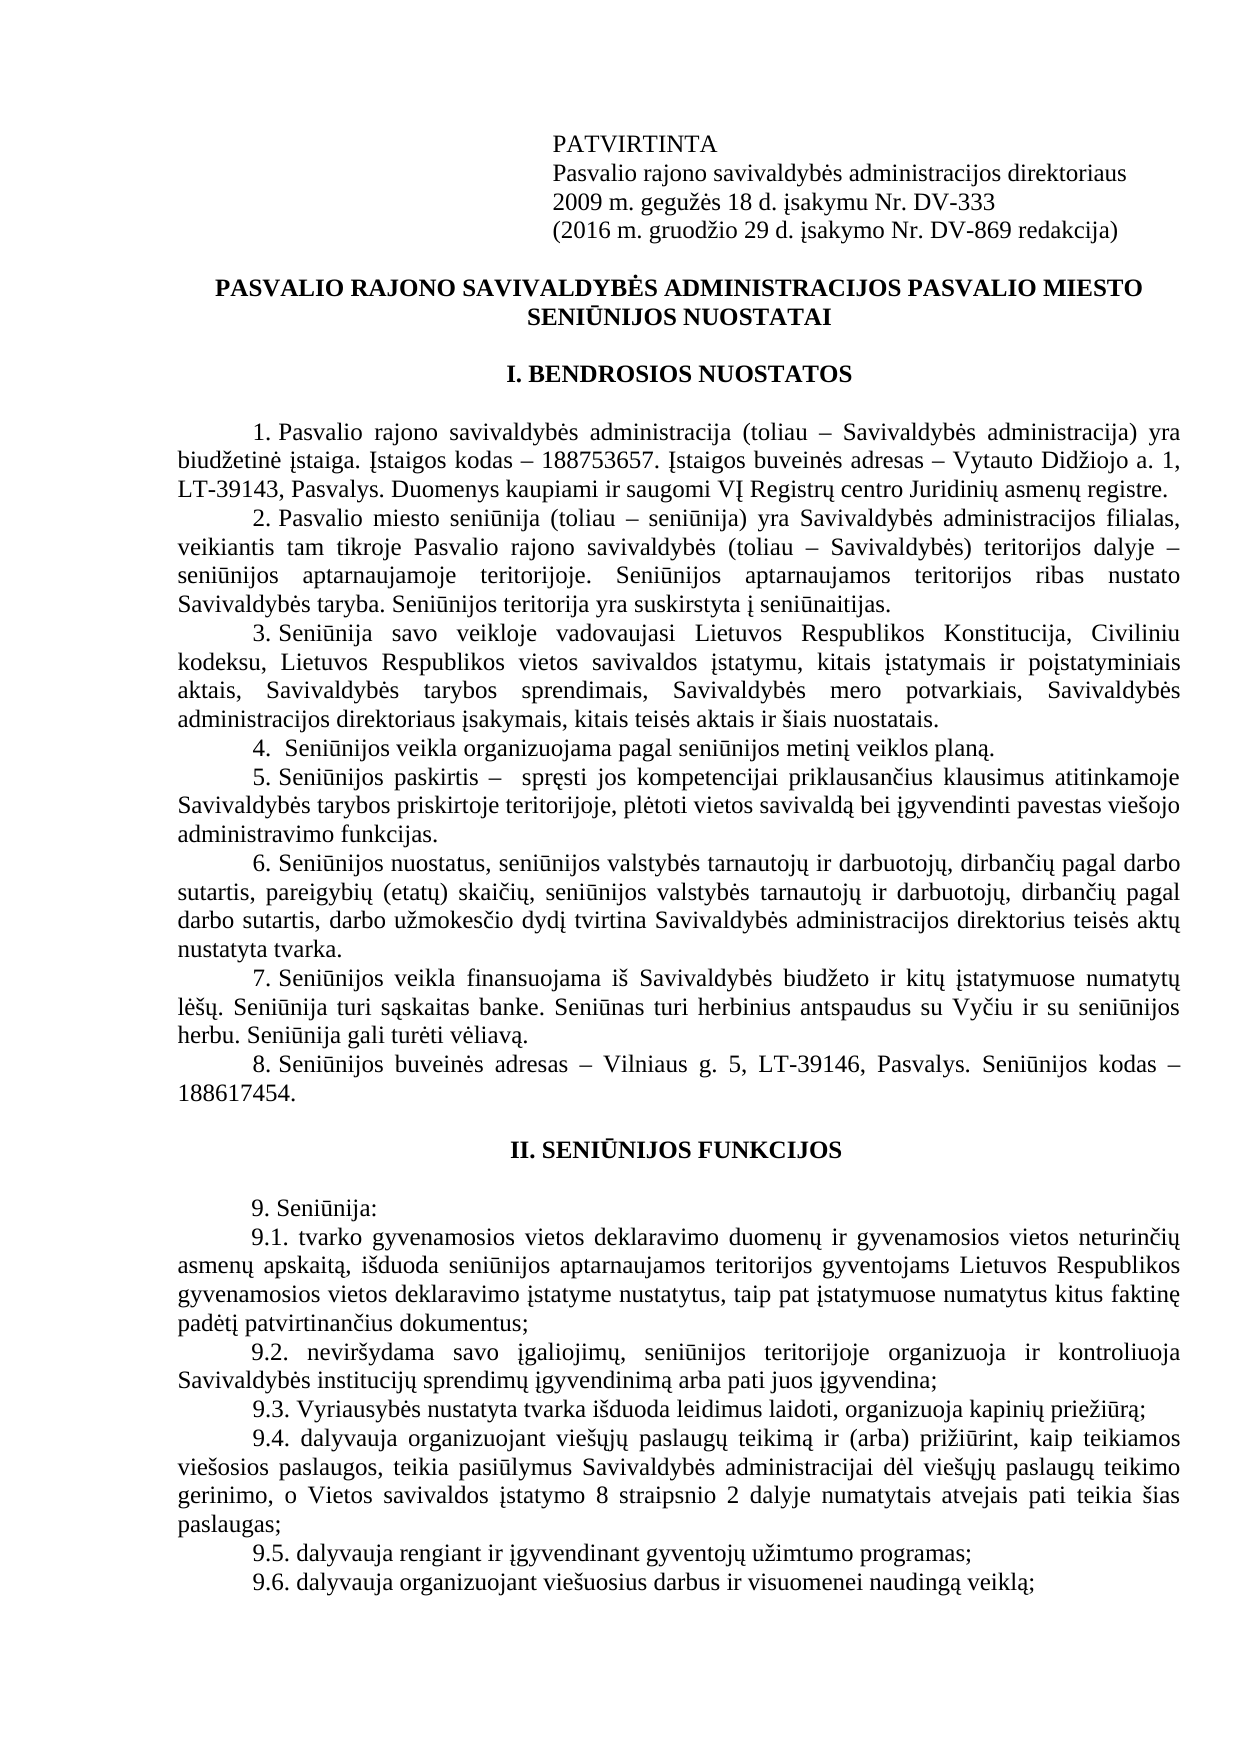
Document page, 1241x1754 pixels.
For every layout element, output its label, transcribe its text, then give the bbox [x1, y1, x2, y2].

text (2016 m. gruodžio 29 d. įsakymo Nr. DV-869 redakcija) [477, 215, 1181, 244]
text 2. Pasvalio miesto seniūnija (toliau – seniūnija) yra Savivaldybės administracijos filialas, veikiantis tam tikroje Pasvalio rajono savivaldybės (toliau – Savivaldybės) teritorijos dalyje – seniūnijos aptarnaujamoje teritorijoje. Seniūnijos aptarnaujamos teritorijos ribas nustato Savivaldybės taryba. Seniūnijos teritorija yra suskirstyta į seniūnaitijas. [177, 503, 1181, 618]
text 1. Pasvalio rajono savivaldybės administracija (toliau – Savivaldybės administracija) yra biudžetinė įstaiga. Įstaigos kodas – 188753657. Įstaigos buveinės adresas – Vytauto Didžiojo a. 1, LT-39143, Pasvalys. Duomenys kaupiami ir saugomi VĮ Registrų centro Juridinių asmenų registre. [177, 417, 1181, 503]
text Pasvalio rajono savivaldybės administracijos direktoriaus [552, 158, 1181, 187]
text 3. Seniūnija savo veikloje vadovaujasi Lietuvos Respublikos Konstitucija, Civiliniu kodeksu, Lietuvos Respublikos vietos savivaldos įstatymu, kitais įstatymais ir poįstatyminiais aktais, Savivaldybės tarybos sprendimais, Savivaldybės mero potvarkiais, Savivaldybės administracijos direktoriaus įsakymais, kitais teisės aktais ir šiais nuostatais. [177, 618, 1181, 733]
text 2009 m. gegužės 18 d. įsakymu Nr. DV-333 [477, 187, 1181, 215]
text 9.2. neviršydama savo įgaliojimų, seniūnijos teritorijoje organizuoja ir kontroliuoja Savivaldybės institucijų sprendimų įgyvendinimą arba pati juos įgyvendina; [177, 1337, 1181, 1394]
text 8. Seniūnijos buveinės adresas – Vilniaus g. 5, LT-39146, Pasvalys. Seniūnijos kodas – 188617454. [177, 1049, 1181, 1107]
text 9.4. dalyvauja organizuojant viešųjų paslaugų teikimą ir (arba) prižiūrint, kaip teikiamos viešosios paslaugos, teikia pasiūlymus Savivaldybės administracijai dėl viešųjų paslaugų teikimo gerinimo, o Vietos savivaldos įstatymo 8 straipsnio 2 dalyje numatytais atvejais pati teikia šias paslaugas; [177, 1423, 1181, 1538]
text 9.1. tvarko gyvenamosios vietos deklaravimo duomenų ir gyvenamosios vietos neturinčių asmenų apskaitą, išduoda seniūnijos aptarnaujamos teritorijos gyventojams Lietuvos Respublikos gyvenamosios vietos deklaravimo įstatyme nustatytus, taip pat įstatymuose numatytus kitus faktinę padėtį patvirtinančius dokumentus; [177, 1222, 1181, 1337]
text 9.3. Vyriausybės nustatyta tvarka išduoda leidimus laidoti, organizuoja kapinių priežiūrą; [177, 1394, 1181, 1423]
text 7. Seniūnijos veikla finansuojama iš Savivaldybės biudžeto ir kitų įstatymuose numatytų lėšų. Seniūnija turi sąskaitas banke. Seniūnas turi herbinius antspaudus su Vyčiu ir su seniūnijos herbu. Seniūnija gali turėti vėliavą. [177, 963, 1181, 1049]
text 6. Seniūnijos nuostatus, seniūnijos valstybės tarnautojų ir darbuotojų, dirbančių pagal darbo sutartis, pareigybių (etatų) skaičių, seniūnijos valstybės tarnautojų ir darbuotojų, dirbančių pagal darbo sutartis, darbo užmokesčio dydį tvirtina Savivaldybės administracijos direktorius teisės aktų nustatyta tvarka. [177, 848, 1181, 963]
text 9. Seniūnija: [177, 1193, 1181, 1222]
text PASVALIO rajono savivaldybės administracijos PASVALIO MIESTO seniūnijOS nuostatai [177, 273, 1181, 330]
text 5. Seniūnijos paskirtis – spręsti jos kompetencijai priklausančius klausimus atitinkamoje Savivaldybės tarybos priskirtoje teritorijoje, plėtoti vietos savivaldą bei įgyvendinti pavestas viešojo administravimo funkcijas. [177, 762, 1181, 848]
text 9.5. dalyvauja rengiant ir įgyvendinant gyventojų užimtumo programas; [177, 1538, 1181, 1567]
text 9.6. dalyvauja organizuojant viešuosius darbus ir visuomenei naudingą veiklą; [177, 1567, 1181, 1595]
text I. Bendrosios nuostatos [177, 359, 1181, 388]
text PATVIRTINTA [552, 129, 1181, 158]
text II. SENIŪNIJOS funkcijos [177, 1135, 1181, 1164]
text 4. Seniūnijos veikla organizuojama pagal seniūnijos metinį veiklos planą. [177, 733, 1181, 762]
